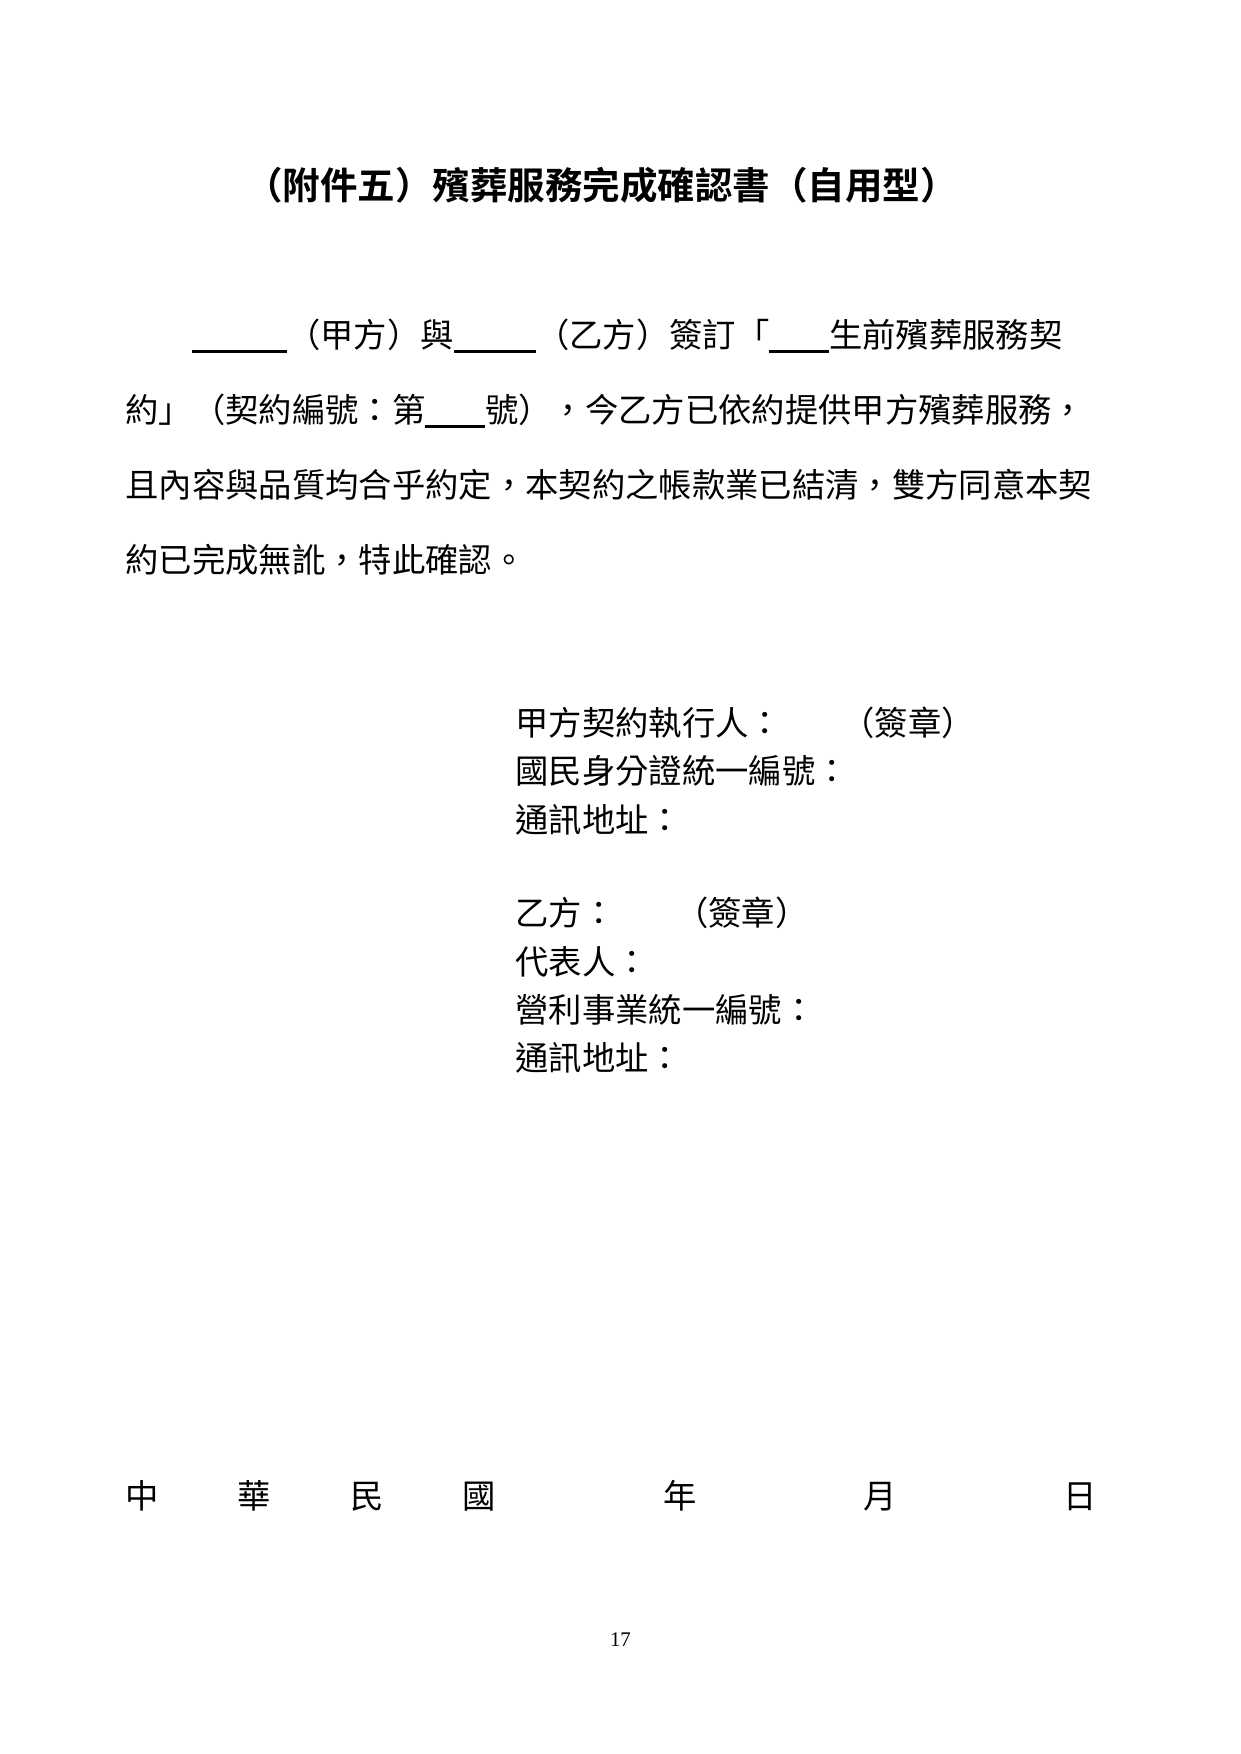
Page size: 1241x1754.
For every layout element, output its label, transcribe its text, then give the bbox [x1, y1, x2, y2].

text 乙方： （簽章） [515, 887, 1122, 935]
text 營利事業統一編號： [515, 984, 1122, 1032]
text 通訊地址： [515, 793, 1122, 842]
text （附件五）殯葬服務完成確認書（自用型） [106, 146, 1096, 221]
text 甲方契約執行人： （簽章） [515, 697, 1122, 745]
text 國民身分證統一編號： [515, 745, 1122, 793]
text 代表人： [515, 935, 1122, 984]
text 中華民國 年 月 日 [125, 1457, 1096, 1532]
text （甲方）與 （乙方）簽訂「 生前殯葬服務契約」（契約編號：第 號），今乙方已依約提供甲方殯葬服務，且內容與品質均合乎約定，本契約之帳款業已結清，雙方同意本契約已完成無訛，特此確認。 [125, 296, 1096, 596]
text 通訊地址： [515, 1032, 1122, 1080]
